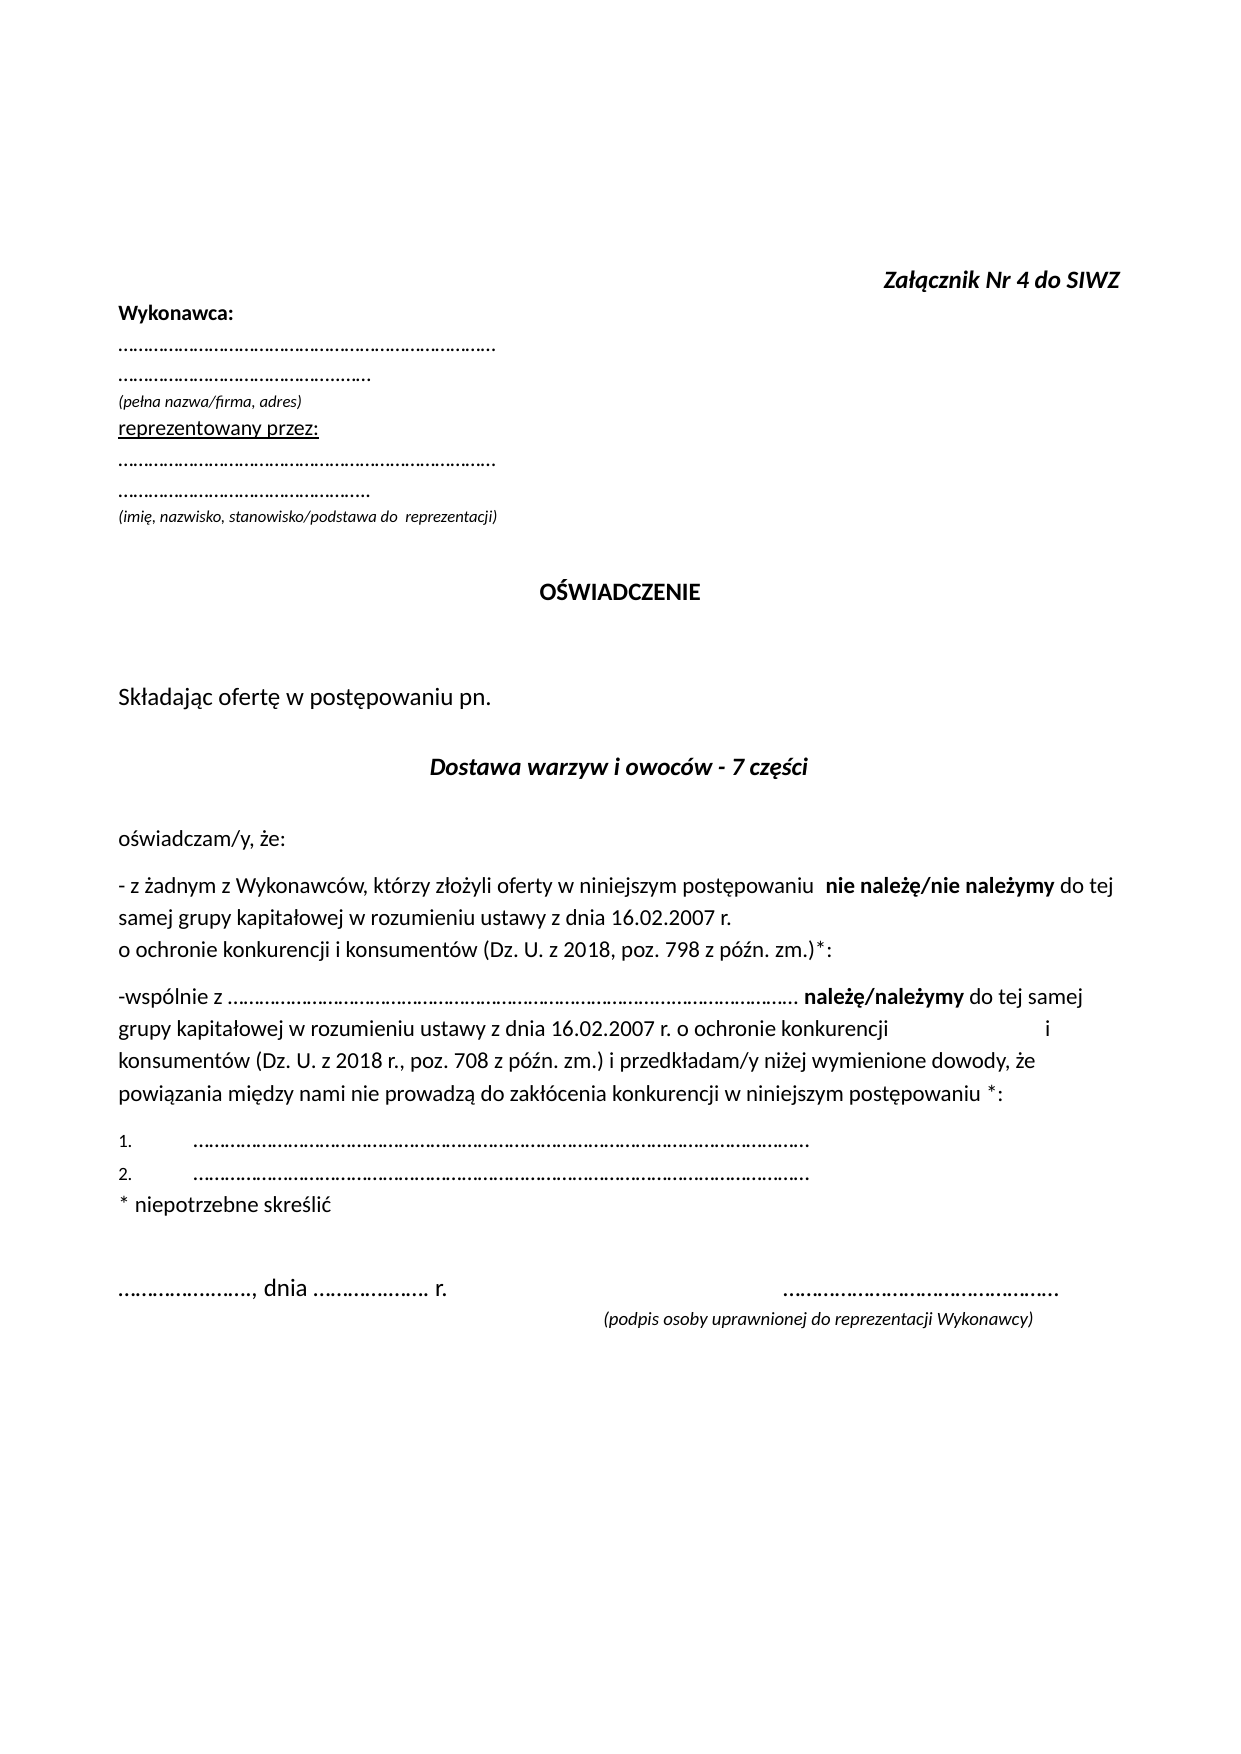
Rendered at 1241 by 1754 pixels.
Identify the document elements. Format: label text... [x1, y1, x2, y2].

text * niepotrzebne skreślić [118, 1190, 1122, 1218]
text oświadczam/y, że: [118, 824, 1122, 852]
list ……………………………………………………………………………………………………… [118, 1126, 1122, 1154]
text …………………………………………………………………………………………………………….. [118, 445, 502, 502]
text Wykonawca: [118, 299, 1122, 326]
text - z żadnym z Wykonawców, którzy złożyli oferty w niniejszym postępowaniu nie należę/nie należymy do tej samej grupy kapitałowej w rozumieniu ustawy z dnia 16.02.2007 r. o ochronie konkurencji i konsumentów (Dz. U. z 2018, poz. 798 z późn. zm.)*: [118, 871, 1122, 963]
text -wspólnie z ………………………………………………………………………...…………………… należę/należymy do tej samej grupy kapitałowej w rozumieniu ustawy z dnia 16.02.2007 r. o ochronie konkurencji i konsumentów (Dz. U. z 2018 r., poz. 708 z późn. zm.) i przedkładam/y niżej wymienione dowody, że powiązania między nami nie prowadzą do zakłócenia konkurencji w niniejszym postępowaniu *: [118, 982, 1122, 1107]
text (podpis osoby uprawnionej do reprezentacji Wykonawcy) [561, 1307, 1122, 1330]
text Składając ofertę w postępowaniu pn. [118, 681, 1122, 712]
text reprezentowany przez: [118, 414, 1122, 441]
text OŚWIADCZENIE [118, 576, 1122, 607]
list ……………………………………………………………………………………………………… [118, 1158, 1122, 1186]
text Dostawa warzyw i owoców - 7 części [118, 751, 1122, 782]
text (pełna nazwa/firma, adres) [118, 391, 502, 412]
text (imię, nazwisko, stanowisko/podstawa do reprezentacji) [118, 506, 502, 527]
text Załącznik Nr 4 do SIWZ [118, 264, 1122, 295]
text …………….……., dnia ………….……. r. ………………………………………… [118, 1272, 1122, 1302]
text ………………………………………………………………………………………………………..…… [118, 330, 502, 387]
